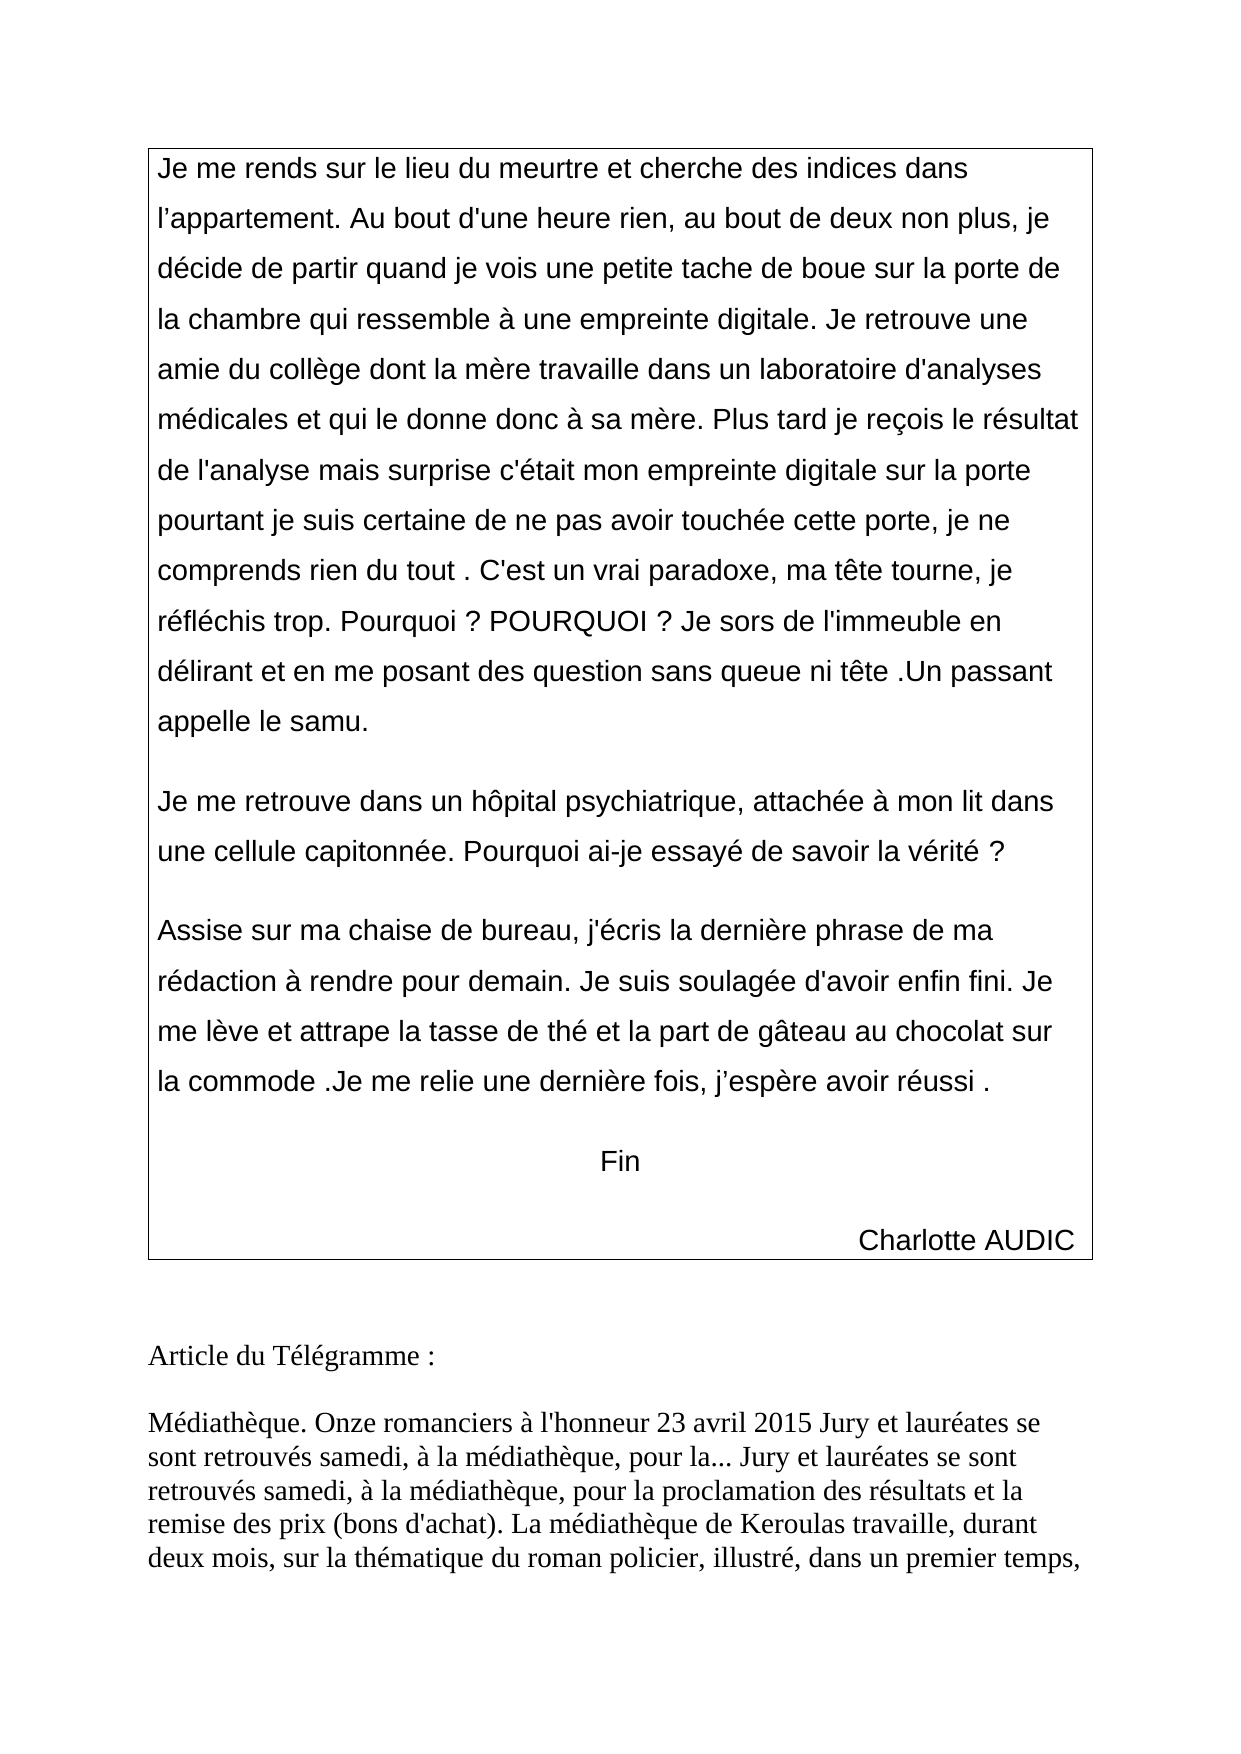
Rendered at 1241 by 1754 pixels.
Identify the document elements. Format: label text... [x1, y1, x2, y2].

text Fin [149, 1141, 1092, 1177]
text Je me retrouve dans un hôpital psychiatrique, attachée à mon lit dans une cellule capitonnée. Pourquoi ai-je essayé de savoir la vérité ? [149, 781, 1092, 867]
text Charlotte AUDIC [149, 1220, 1092, 1259]
text Je me rends sur le lieu du meurtre et cherche des indices dans l’appartement. Au bout d'une heure rien, au bout de deux non plus, je décide de partir quand je vois une petite tache de boue sur la porte de la chambre qui ressemble à une empreinte digitale. Je retrouve une amie du collège dont la mère travaille dans un laboratoire d'analyses médicales et qui le donne donc à sa mère. Plus tard je reçois le résultat de l'analyse mais surprise c'était mon empreinte digitale sur la porte pourtant je suis certaine de ne pas avoir touchée cette porte, je ne comprends rien du tout . C'est un vrai paradoxe, ma tête tourne, je réfléchis trop. Pourquoi ? POURQUOI ? Je sors de l'immeuble en délirant et en me posant des question sans queue ni tête .Un passant appelle le samu. [149, 149, 1092, 738]
text Assise sur ma chaise de bureau, j'écris la dernière phrase de ma rédaction à rendre pour demain. Je suis soulagée d'avoir enfin fini. Je me lève et attrape la tasse de thé et la part de gâteau au chocolat sur la commode .Je me relie une dernière fois, j’espère avoir réussi . [149, 910, 1092, 1098]
text Médiathèque. Onze romanciers à l'honneur 23 avril 2015 Jury et lauréates se sont retrouvés samedi, à la médiathèque, pour la... Jury et lauréates se sont retrouvés samedi, à la médiathèque, pour la proclamation des résultats et la remise des prix (bons d'achat). La médiathèque de Keroulas travaille, durant deux mois, sur la thématique du roman policier, illustré, dans un premier temps, [148, 1406, 1093, 1573]
text Article du Télégramme : [148, 1338, 1093, 1372]
